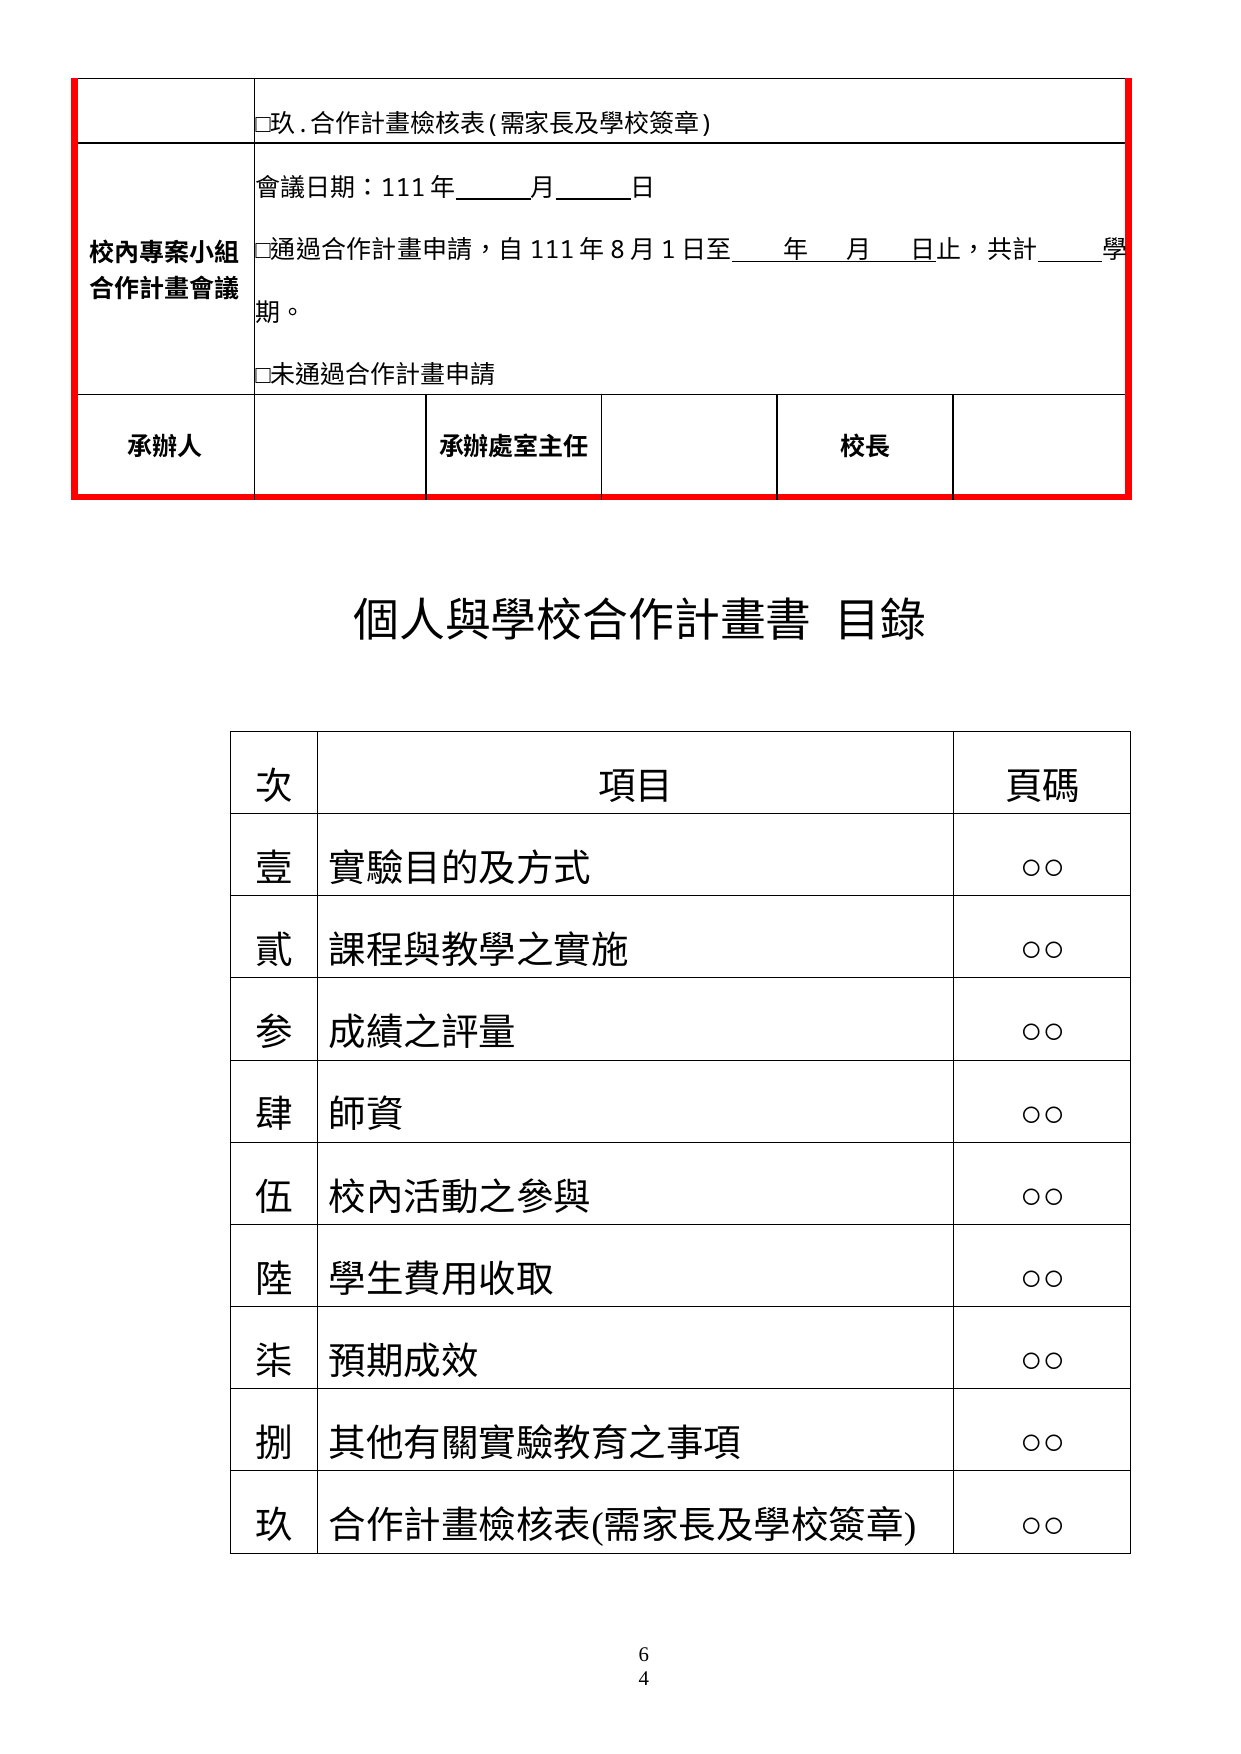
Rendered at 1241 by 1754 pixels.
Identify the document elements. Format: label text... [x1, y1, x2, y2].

table_cell 捌 [231, 1389, 317, 1470]
table_cell [78, 79, 254, 142]
table_cell ○○ [954, 978, 1130, 1059]
table_cell 會議日期：111年 月 日 □通過合作計畫申請，自111年8月1日至 年 月 日止，共計 學期。 □未通過合作計畫申請 [255, 144, 1125, 393]
table_cell 合作計畫檢核表(需家長及學校簽章) [318, 1471, 953, 1553]
table_cell 校長 [778, 395, 952, 494]
table_cell 其他有關實驗教育之事項 [318, 1389, 953, 1470]
table_cell 肆 [231, 1061, 317, 1142]
table_cell ○○ [954, 1307, 1130, 1388]
table_cell 玖 [231, 1471, 317, 1553]
table_cell ○○ [954, 896, 1130, 977]
table_cell 陸 [231, 1225, 317, 1306]
table_header 頁碼 [954, 732, 1130, 813]
table_cell ○○ [954, 1143, 1130, 1224]
table_cell [255, 395, 425, 494]
table_cell 校內專案小組合作計畫會議 [78, 144, 254, 393]
table_cell [954, 395, 1125, 494]
table_cell □玖.合作計畫檢核表(需家長及學校簽章) [255, 79, 1125, 142]
table_cell 師資 [318, 1061, 953, 1142]
table_cell 實驗目的及方式 [318, 814, 953, 895]
table_cell ○○ [954, 1471, 1130, 1553]
table_cell ○○ [954, 1389, 1130, 1470]
table_cell 伍 [231, 1143, 317, 1224]
table_header 次 [231, 732, 317, 813]
table_cell ○○ [954, 814, 1130, 895]
table_cell [602, 395, 776, 494]
table_cell 學生費用收取 [318, 1225, 953, 1306]
table_cell 柒 [231, 1307, 317, 1388]
table_cell 参 [231, 978, 317, 1059]
table_cell ○○ [954, 1061, 1130, 1142]
table_cell 預期成效 [318, 1307, 953, 1388]
text 個人與學校合作計畫書 目錄 [112, 543, 1167, 668]
table_cell 課程與教學之實施 [318, 896, 953, 977]
table_cell 成績之評量 [318, 978, 953, 1059]
table_cell 貳 [231, 896, 317, 977]
table_cell ○○ [954, 1225, 1130, 1306]
table_cell 校內活動之參與 [318, 1143, 953, 1224]
table_cell 承辦處室主任 [427, 395, 601, 494]
table_cell 壹 [231, 814, 317, 895]
table_cell 承辦人 [78, 395, 254, 494]
table_header 項目 [318, 732, 953, 813]
